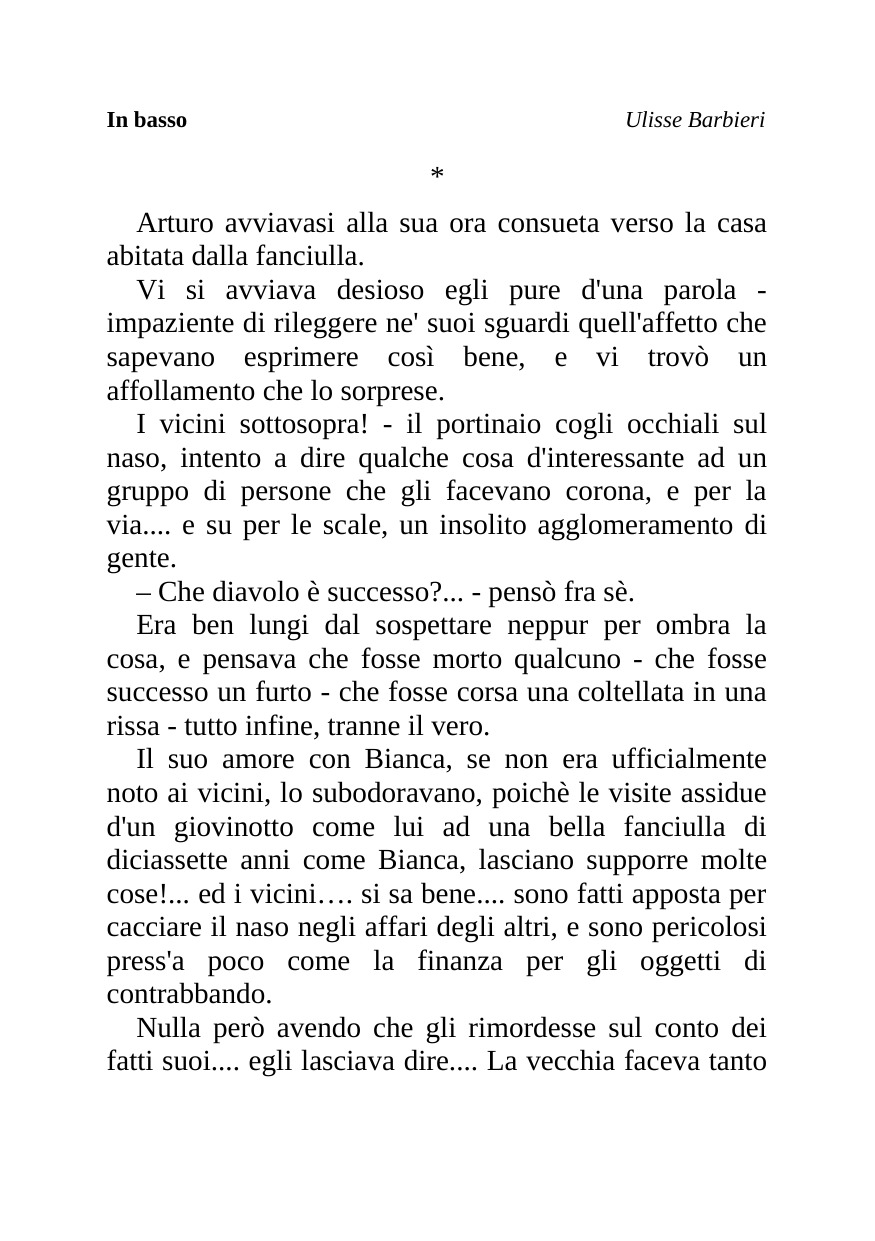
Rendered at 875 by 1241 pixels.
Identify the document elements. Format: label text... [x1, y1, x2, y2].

text Nulla però avendo che gli rimordesse sul conto dei fatti suoi.... egli lasciava dire.... La vecchia faceva tanto [106, 1010, 768, 1077]
text Arturo avviavasi alla sua ora consueta verso la casa abitata dalla fanciulla. [106, 205, 768, 272]
text * [106, 159, 768, 192]
text Il suo amore con Bianca, se non era ufficialmente noto ai vicini, lo subodoravano, poichè le visite assidue d'un giovinotto come lui ad una bella fanciulla di diciassette anni come Bianca, lasciano supporre molte cose!... ed i vicini…. si sa bene.... sono fatti apposta per cacciare il naso negli affari degli altri, e sono pericolosi press'a poco come la finanza per gli oggetti di contrabbando. [106, 742, 768, 1010]
text Vi si avviava desioso egli pure d'una parola - impaziente di rileggere ne' suoi sguardi quell'affetto che sapevano esprimere così bene, e vi trovò un affollamento che lo sorprese. [106, 272, 768, 406]
text Era ben lungi dal sospettare neppur per ombra la cosa, e pensava che fosse morto qualcuno - che fosse successo un furto - che fosse corsa una coltellata in una rissa - tutto infine, tranne il vero. [106, 607, 768, 742]
text I vicini sottosopra! - il portinaio cogli occhiali sul naso, intento a dire qualche cosa d'interessante ad un gruppo di persone che gli facevano corona, e per la via.... e su per le scale, un insolito agglomeramento di gente. [106, 406, 768, 574]
text – Che diavolo è successo?... - pensò fra sè. [106, 574, 768, 607]
